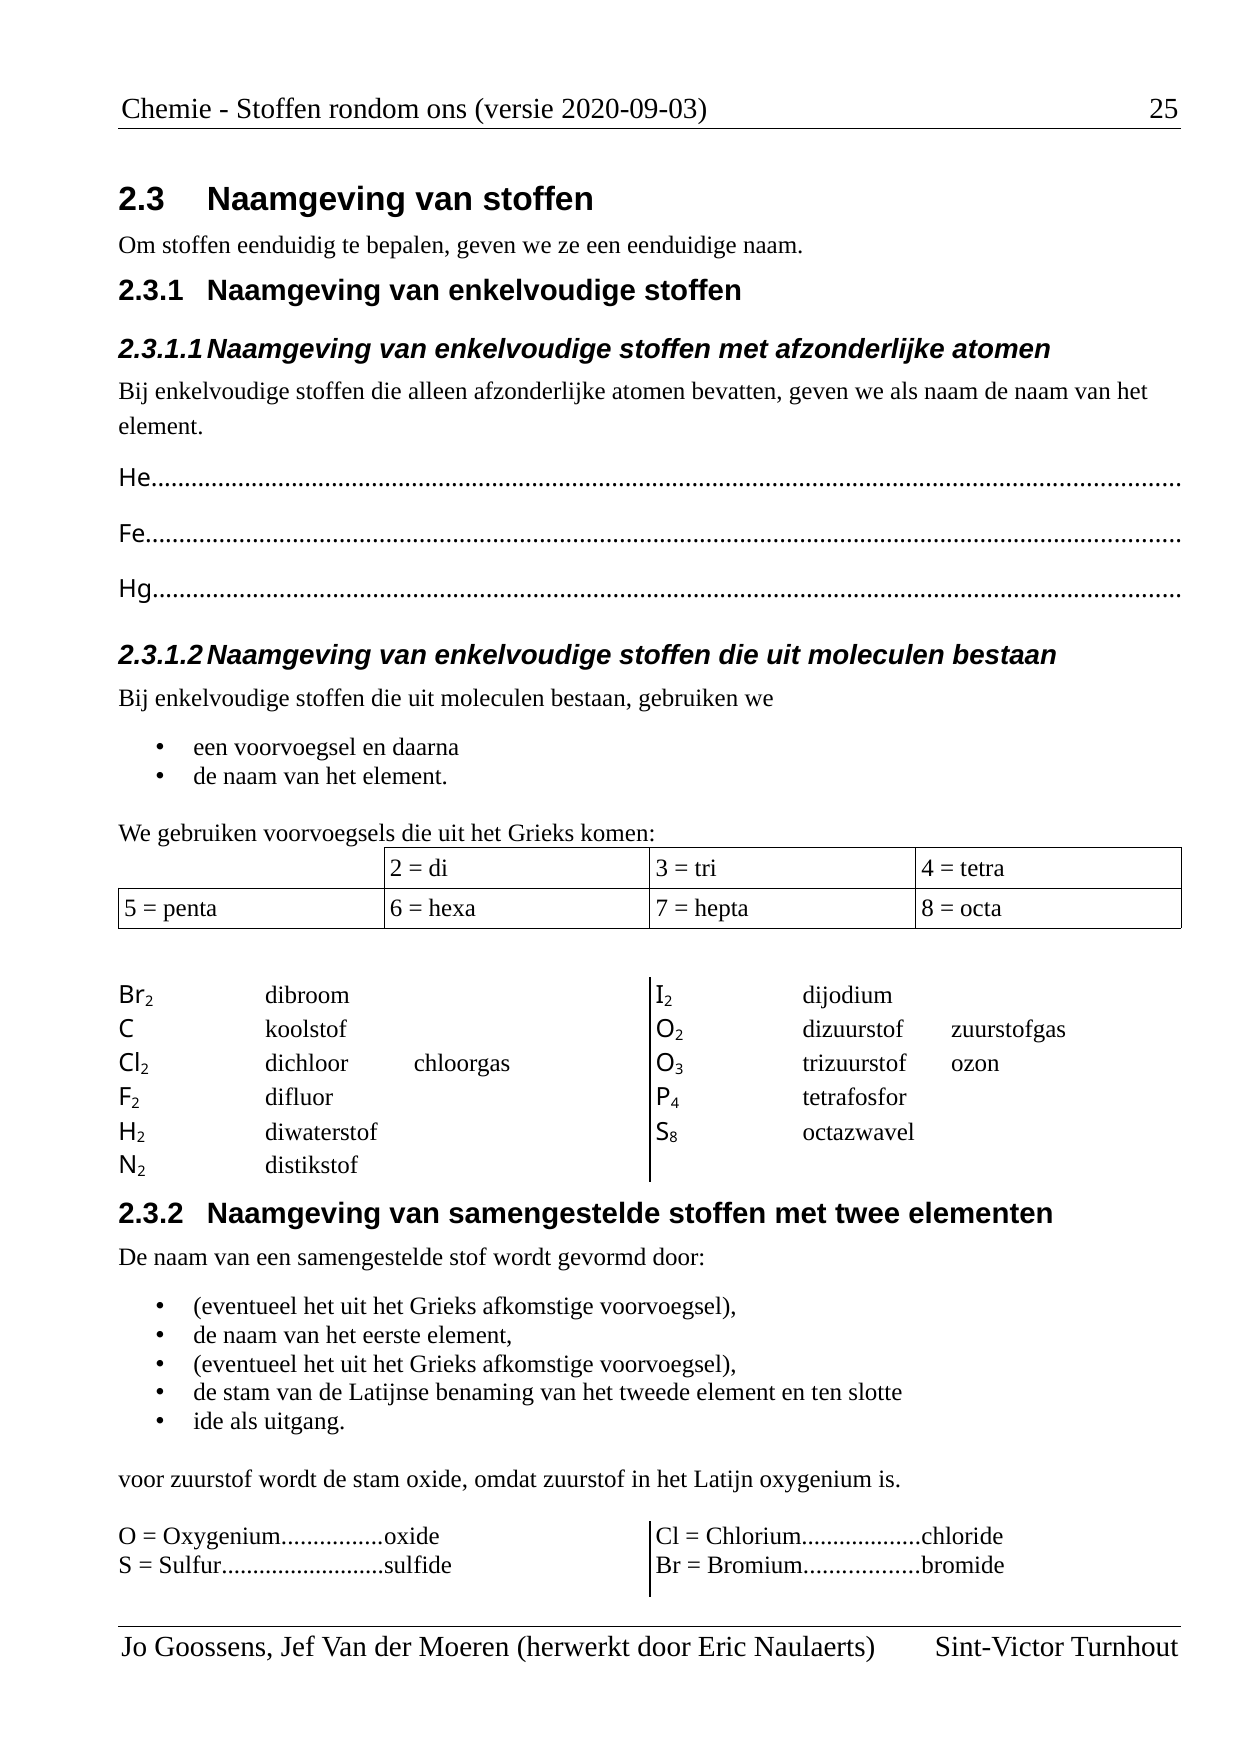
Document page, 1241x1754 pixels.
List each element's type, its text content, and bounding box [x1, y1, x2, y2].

text Om stoffen eenduidig te bepalen, geven we ze een eenduidige naam. [118, 230, 1181, 259]
list ide als uitgang. [156, 1406, 1181, 1435]
table_header 3 = tri [650, 848, 915, 887]
table_header 4 = tetra [916, 848, 1181, 887]
text Bij enkelvoudige stoffen die alleen afzonderlijke atomen bevatten, geven we als naam de naam van het element. [118, 376, 1181, 439]
text Fe [118, 515, 1181, 549]
text De naam van een samengestelde stof wordt gevormd door: [118, 1242, 1181, 1271]
text Hg [118, 571, 1181, 605]
text H2 diwaterstof [118, 1113, 644, 1147]
table_cell 5 = penta [119, 889, 384, 928]
table_header [118, 847, 384, 887]
text He [118, 460, 1181, 494]
list (eventueel het uit het Grieks afkomstige voorvoegsel), [156, 1291, 1181, 1320]
list de naam van het eerste element, [156, 1320, 1181, 1349]
subtitle Naamgeving van stoffen [118, 179, 1181, 217]
text O2 dizuurstof zuurstofgas [655, 1011, 1181, 1045]
subtitle Naamgeving van enkelvoudige stoffen [118, 273, 1181, 307]
text Cl2 dichloor chloorgas [118, 1045, 644, 1079]
table_cell 6 = hexa [385, 889, 649, 928]
list een voorvoegsel en daarna [156, 732, 1181, 761]
text O = Oxygenium oxide [118, 1521, 644, 1550]
table_header 2 = di [385, 848, 649, 887]
text S8 octazwavel [655, 1113, 1181, 1147]
table_cell 7 = hepta [650, 889, 915, 928]
text Bij enkelvoudige stoffen die uit moleculen bestaan, gebruiken we [118, 683, 1181, 712]
text We gebruiken voorvoegsels die uit het Grieks komen: [118, 818, 1181, 847]
text Br2 dibroom [118, 977, 644, 1011]
text O3 trizuurstof ozon [655, 1045, 1181, 1079]
text F2 difluor [118, 1079, 644, 1113]
text I2 dijodium [655, 977, 1181, 1011]
text C koolstof [118, 1011, 644, 1045]
text S = Sulfur sulfide [118, 1550, 644, 1579]
text P4 tetrafosfor [655, 1079, 1181, 1113]
list de stam van de Latijnse benaming van het tweede element en ten slotte [156, 1377, 1181, 1406]
subtitle Naamgeving van samengestelde stoffen met twee elementen [118, 1196, 1181, 1229]
list (eventueel het uit het Grieks afkomstige voorvoegsel), [156, 1349, 1181, 1377]
subtitle Naamgeving van enkelvoudige stoffen die uit moleculen bestaan [118, 639, 1181, 671]
text voor zuurstof wordt de stam oxide, omdat zuurstof in het Latijn oxygenium is. [118, 1464, 1181, 1492]
list de naam van het element. [156, 761, 1181, 789]
text Cl = Chlorium chloride [655, 1521, 1181, 1550]
table_cell 8 = octa [916, 889, 1181, 928]
subtitle Naamgeving van enkelvoudige stoffen met afzonderlijke atomen [118, 332, 1181, 364]
text N2 distikstof [118, 1147, 644, 1181]
text Br = Bromium bromide [655, 1550, 1181, 1579]
